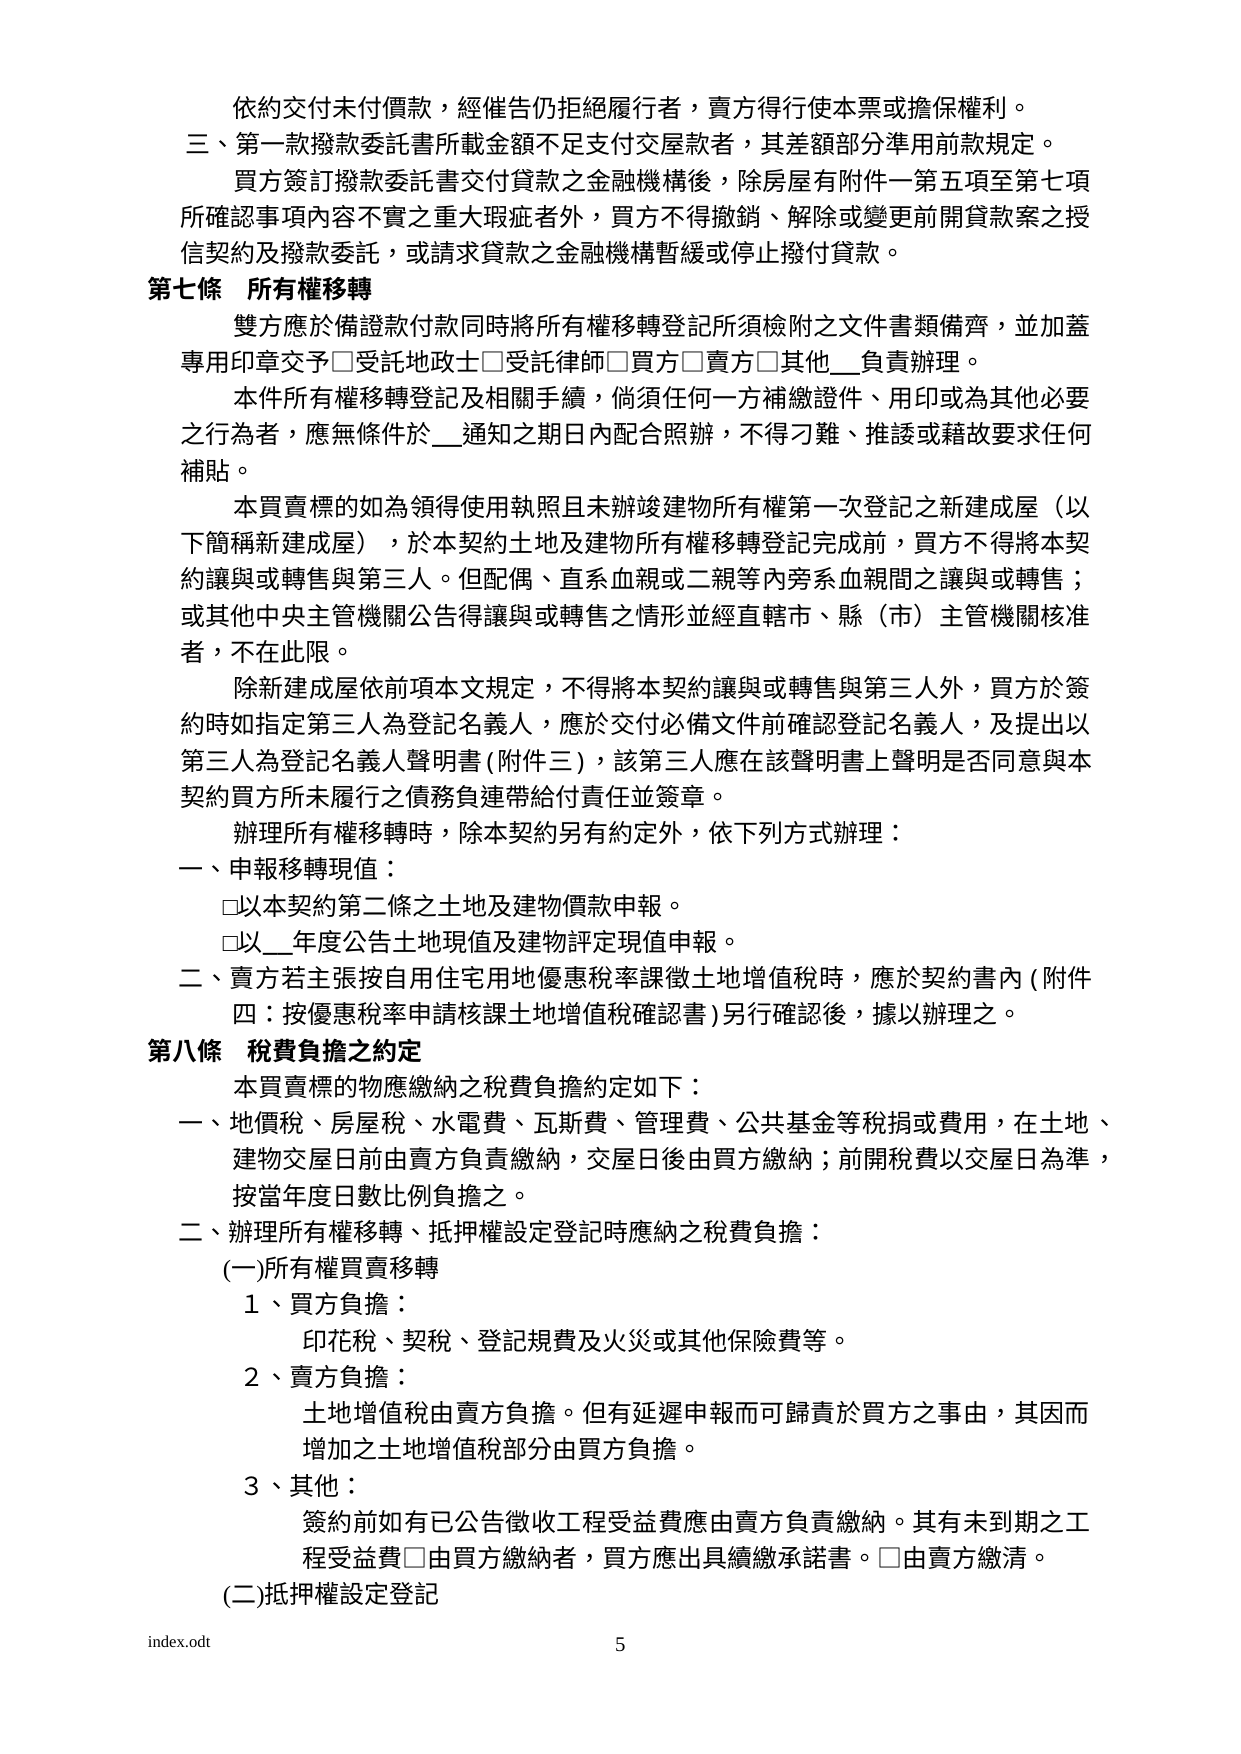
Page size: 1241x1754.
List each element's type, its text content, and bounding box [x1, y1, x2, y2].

text ３、其他： [239, 1466, 1092, 1502]
text ２、賣方負擔： [239, 1357, 1092, 1394]
text 土地增值稅由賣方負擔。但有延遲申報而可歸責於買方之事由，其因而增加之土地增值稅部分由買方負擔。 [302, 1394, 1092, 1466]
text 二、賣方若主張按自用住宅用地優惠稅率課徵土地增值稅時，應於契約書內(附件四：按優惠稅率申請核課土地增值稅確認書)另行確認後，據以辦理之。 [178, 959, 1092, 1031]
text 雙方應於備證款付款同時將所有權移轉登記所須檢附之文件書類備齊，並加蓋專用印章交予□受託地政士□受託律師□買方□賣方□其他__負責辦理。 [180, 306, 1092, 379]
text 一、申報移轉現值： [178, 850, 1092, 886]
text 買方簽訂撥款委託書交付貸款之金融機構後，除房屋有附件一第五項至第七項所確認事項內容不實之重大瑕疵者外，買方不得撤銷、解除或變更前開貸款案之授信契約及撥款委託，或請求貸款之金融機構暫緩或停止撥付貸款。 [180, 161, 1092, 270]
text 本買賣標的物應繳納之稅費負擔約定如下： [180, 1067, 1092, 1104]
text 第七條 所有權移轉 [148, 270, 1092, 306]
text 簽約前如有已公告徵收工程受益費應由賣方負責繳納。其有未到期之工程受益費□由買方繳納者，買方應出具續繳承諾書。□由賣方繳清。 [302, 1502, 1092, 1575]
text 依約交付未付價款，經催告仍拒絕履行者，賣方得行使本票或擔保權利。 [178, 89, 1092, 125]
text 一、地價稅、房屋稅、水電費、瓦斯費、管理費、公共基金等稅捐或費用，在土地、建物交屋日前由賣方負責繳納，交屋日後由買方繳納；前開稅費以交屋日為準，按當年度日數比例負擔之。 [178, 1104, 1092, 1212]
text 二、辦理所有權移轉、抵押權設定登記時應納之稅費負擔： [178, 1212, 1092, 1249]
text 本件所有權移轉登記及相關手續，倘須任何一方補繳證件、用印或為其他必要之行為者，應無條件於__通知之期日內配合照辦，不得刁難、推諉或藉故要求任何補貼。 [180, 379, 1092, 487]
text 除新建成屋依前項本文規定，不得將本契約讓與或轉售與第三人外，買方於簽約時如指定第三人為登記名義人，應於交付必備文件前確認登記名義人，及提出以第三人為登記名義人聲明書(附件三)，該第三人應在該聲明書上聲明是否同意與本契約買方所未履行之債務負連帶給付責任並簽章。 [180, 669, 1092, 814]
text □以__年度公告土地現值及建物評定現值申報。 [223, 922, 1092, 959]
text １、買方負擔： [239, 1285, 1092, 1321]
text 本買賣標的如為領得使用執照且未辦竣建物所有權第一次登記之新建成屋（以下簡稱新建成屋），於本契約土地及建物所有權移轉登記完成前，買方不得將本契約讓與或轉售與第三人。但配偶、直系血親或二親等內旁系血親間之讓與或轉售；或其他中央主管機關公告得讓與或轉售之情形並經直轄市、縣（市）主管機關核准者，不在此限。 [180, 487, 1092, 669]
text (一)所有權買賣移轉 [223, 1249, 1092, 1285]
text 第八條 稅費負擔之約定 [148, 1031, 1092, 1067]
text 辦理所有權移轉時，除本契約另有約定外，依下列方式辦理： [180, 814, 1092, 850]
text (二)抵押權設定登記 [223, 1575, 1092, 1611]
text 三、第一款撥款委託書所載金額不足支付交屋款者，其差額部分準用前款規定。 [185, 125, 1092, 161]
text 印花稅、契稅、登記規費及火災或其他保險費等。 [302, 1321, 1092, 1357]
text □以本契約第二條之土地及建物價款申報。 [223, 886, 1092, 922]
